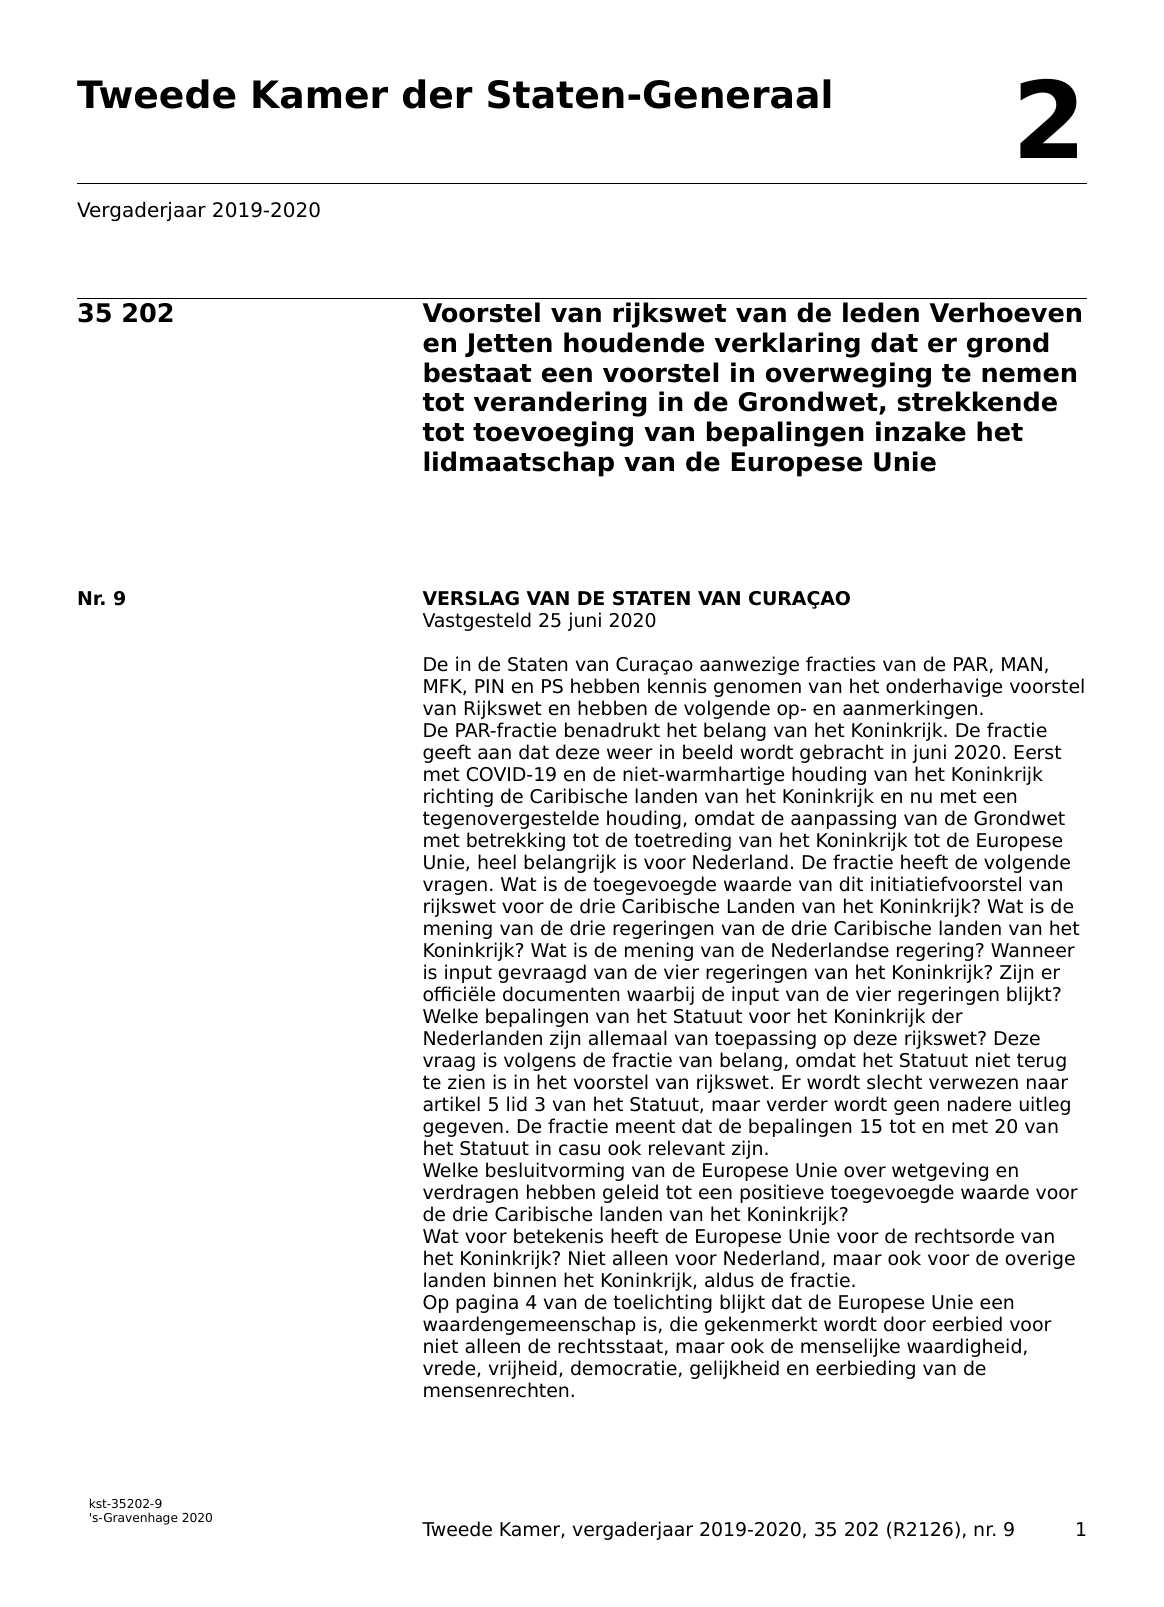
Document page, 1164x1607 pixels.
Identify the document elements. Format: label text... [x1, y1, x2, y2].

text Wat voor betekenis heeft de Europese Unie voor de rechtsorde van het Koninkrijk? Niet alleen voor Nederland, maar ook voor de overige landen binnen het Koninkrijk, aldus de fractie. [422, 1226, 1087, 1292]
subtitle 35 202 Voorstel van rijkswet van de leden Verhoeven en Jetten houdende verklaring dat er grond bestaat een voorstel in overweging te nemen tot verandering in de Grondwet, strekkende tot toevoeging van bepalingen inzake het lidmaatschap van de Europese Unie [77, 299, 1087, 477]
table_cell Vergaderjaar 2019-2020 [77, 184, 1087, 298]
table_header 2 [886, 59, 1087, 183]
table_header Tweede Kamer der Staten-Generaal [77, 59, 886, 183]
text De in de Staten van Curaçao aanwezige fracties van de PAR, MAN, MFK, PIN en PS hebben kennis genomen van het onderhavige voorstel van Rijkswet en hebben de volgende op- en aanmerkingen. [422, 654, 1087, 720]
text Op pagina 4 van de toelichting blijkt dat de Europese Unie een waardengemeenschap is, die gekenmerkt wordt door eerbied voor niet alleen de rechtsstaat, maar ook de menselijke waardigheid, vrede, vrijheid, democratie, gelijkheid en eerbieding van de mensenrechten. [422, 1292, 1087, 1402]
text Welke besluitvorming van de Europese Unie over wetgeving en verdragen hebben geleid tot een positieve toegevoegde waarde voor de drie Caribische landen van het Koninkrijk? [422, 1160, 1087, 1226]
text Welke bepalingen van het Statuut voor het Koninkrijk der Nederlanden zijn allemaal van toepassing op deze rijkswet? Deze vraag is volgens de fractie van belang, omdat het Statuut niet terug te zien is in het voorstel van rijkswet. Er wordt slecht verwezen naar artikel 5 lid 3 van het Statuut, maar verder wordt geen nadere uitleg gegeven. De fractie meent dat de bepalingen 15 tot en met 20 van het Statuut in casu ook relevant zijn. [422, 1006, 1087, 1160]
subtitle Nr. 9 VERSLAG VAN DE STATEN VAN CURAÇAO [77, 588, 1087, 610]
text De PAR-fractie benadrukt het belang van het Koninkrijk. De fractie geeft aan dat deze weer in beeld wordt gebracht in juni 2020. Eerst met COVID-19 en de niet-warmhartige houding van het Koninkrijk richting de Caribische landen van het Koninkrijk en nu met een tegenovergestelde houding, omdat de aanpassing van de Grondwet met betrekking tot de toetreding van het Koninkrijk tot de Europese Unie, heel belangrijk is voor Nederland. De fractie heeft de volgende vragen. Wat is de toegevoegde waarde van dit initiatiefvoorstel van rijkswet voor de drie Caribische Landen van het Koninkrijk? Wat is de mening van de drie regeringen van de drie Caribische landen van het Koninkrijk? Wat is de mening van de Nederlandse regering? Wanneer is input gevraagd van de vier regeringen van het Koninkrijk? Zijn er officiële documenten waarbij de input van de vier regeringen blijkt? [422, 720, 1087, 1006]
text kst-35202-9 [88, 1497, 323, 1511]
text 's-Gravenhage 2020 [88, 1511, 323, 1525]
text Vastgesteld 25 juni 2020 [422, 610, 1087, 632]
